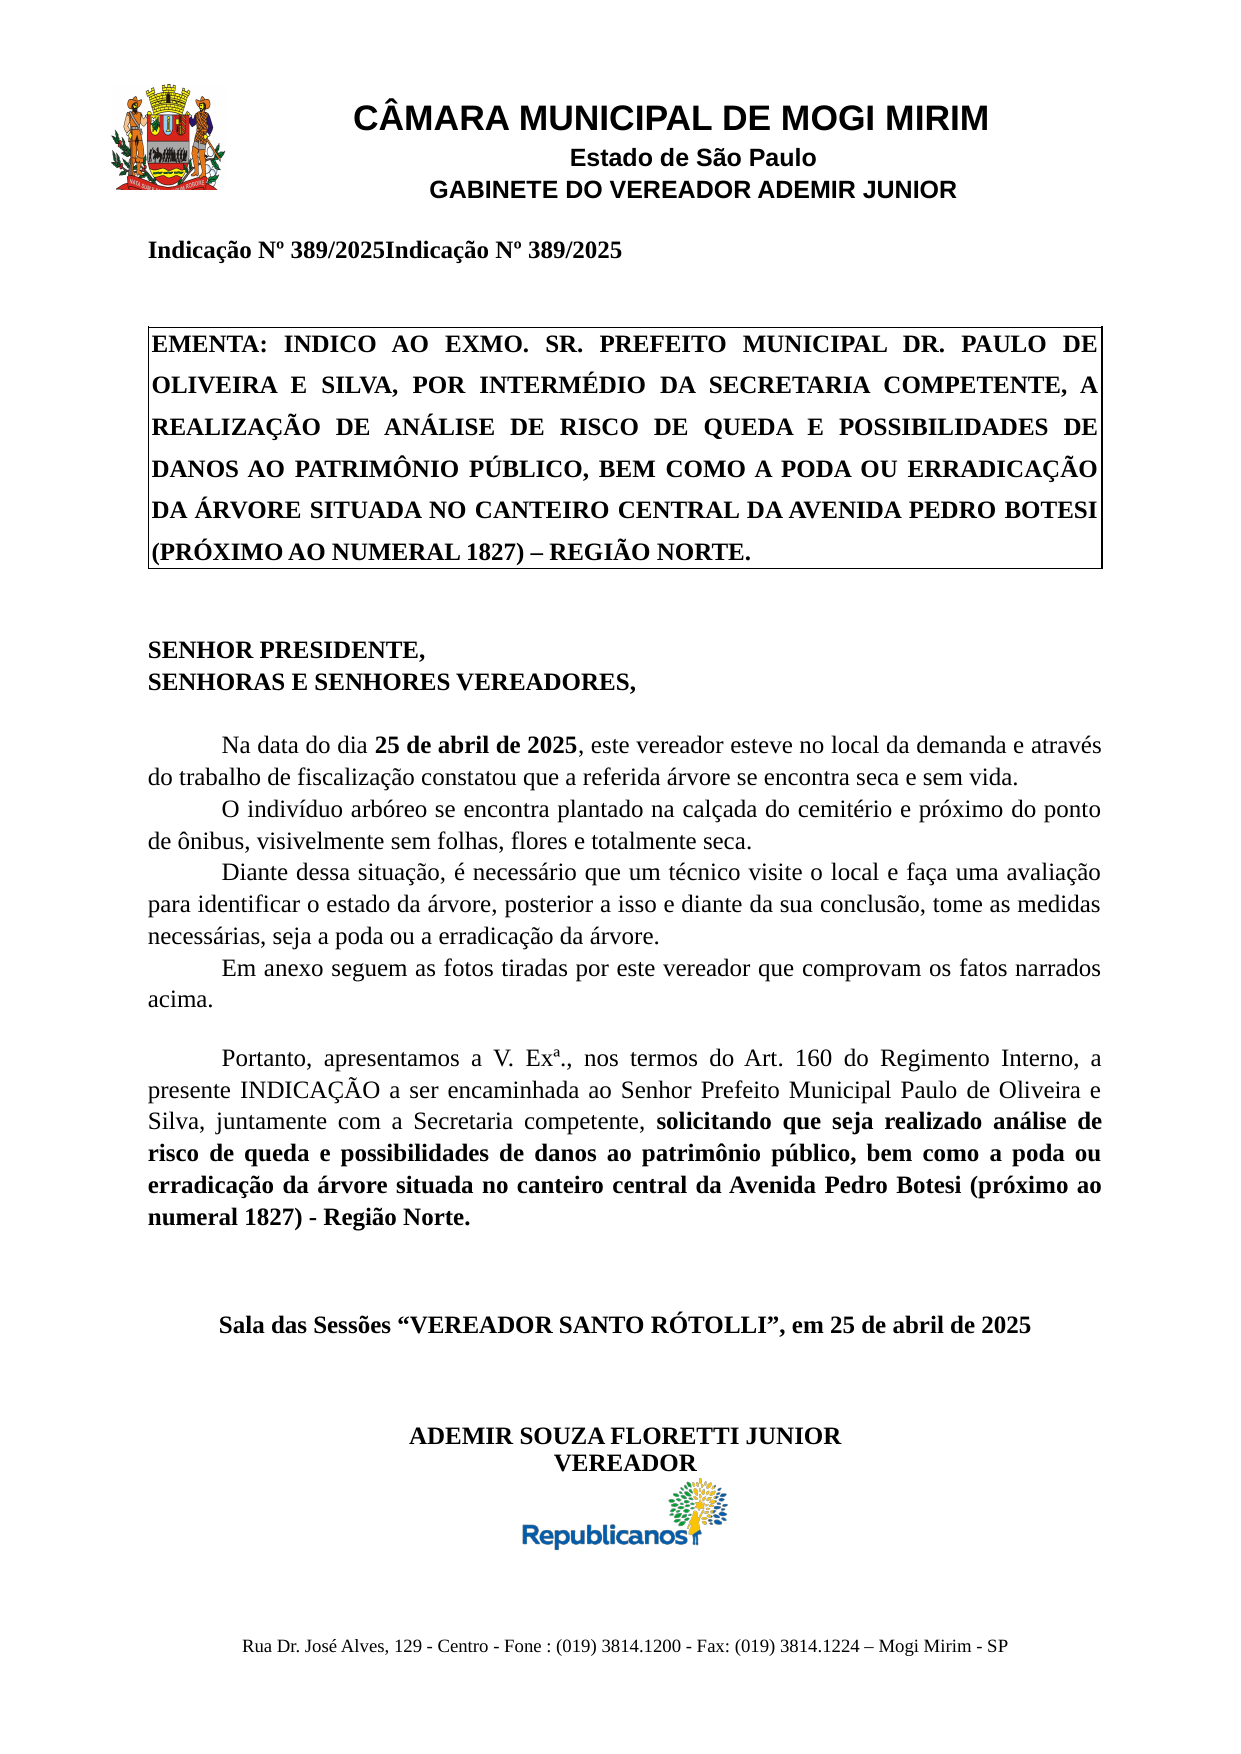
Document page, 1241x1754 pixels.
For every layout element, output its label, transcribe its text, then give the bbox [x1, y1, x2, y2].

text O indivíduo arbóreo se encontra plantado na calçada do cemitério e próximo do ponto de ônibus, visivelmente sem folhas, flores e totalmente seca. [148, 795, 1103, 854]
text Portanto, apresentamos a V. Exª., nos termos do Art. 160 do Regimento Interno, a presente INDICAÇÃO a ser encaminhada ao Senhor Prefeito Municipal Paulo de Oliveira e Silva, juntamente com a Secretaria competente, solicitando que seja realizado análise de risco de queda e possibilidades de danos ao patrimônio público, bem como a poda ou erradicação da árvore situada no canteiro central da Avenida Pedro Botesi (próximo ao numeral 1827) - Região Norte. [148, 1044, 1103, 1231]
text SENHORAS E SENHORES VEREADORES, [148, 668, 1103, 696]
text VEREADOR [148, 1449, 1103, 1477]
picture [509, 1469, 741, 1555]
text Na data do dia 25 de abril de 2025, este vereador esteve no local da demanda e através do trabalho de fiscalização constatou que a referida árvore se encontra seca e sem vida. [148, 731, 1103, 791]
text SENHOR PRESIDENTE, [148, 636, 1103, 664]
text Diante dessa situação, é necessário que um técnico visite o local e faça uma avaliação para identificar o estado da árvore, posterior a isso e diante da sua conclusão, tome as medidas necessárias, seja a poda ou a erradicação da árvore. [148, 858, 1103, 950]
text ADEMIR SOUZA FLORETTI JUNIOR [148, 1422, 1103, 1449]
text Indicação Nº 389/2025Indicação Nº 389/2025 [148, 236, 1103, 264]
text Sala das Sessões “VEREADOR SANTO RÓTOLLI”, em 25 de abril de 2025 [148, 1311, 1103, 1338]
text EMENTA: INDICO AO EXMO. SR. PREFEITO MUNICIPAL DR. PAULO DE OLIVEIRA E SILVA, POR INTERMÉDIO DA SECRETARIA COMPETENTE, A REALIZAÇÃO DE ANÁLISE DE RISCO DE QUEDA E POSSIBILIDADES DE DANOS AO PATRIMÔNIO PÚBLICO, BEM COMO A PODA OU ERRADICAÇÃO DA ÁRVORE SITUADA NO CANTEIRO CENTRAL DA AVENIDA PEDRO BOTESI (PRÓXIMO AO NUMERAL 1827) – REGIÃO NORTE. [149, 328, 1101, 568]
text Em anexo seguem as fotos tiradas por este vereador que comprovam os fatos narrados acima. [148, 954, 1103, 1013]
picture [110, 84, 226, 190]
